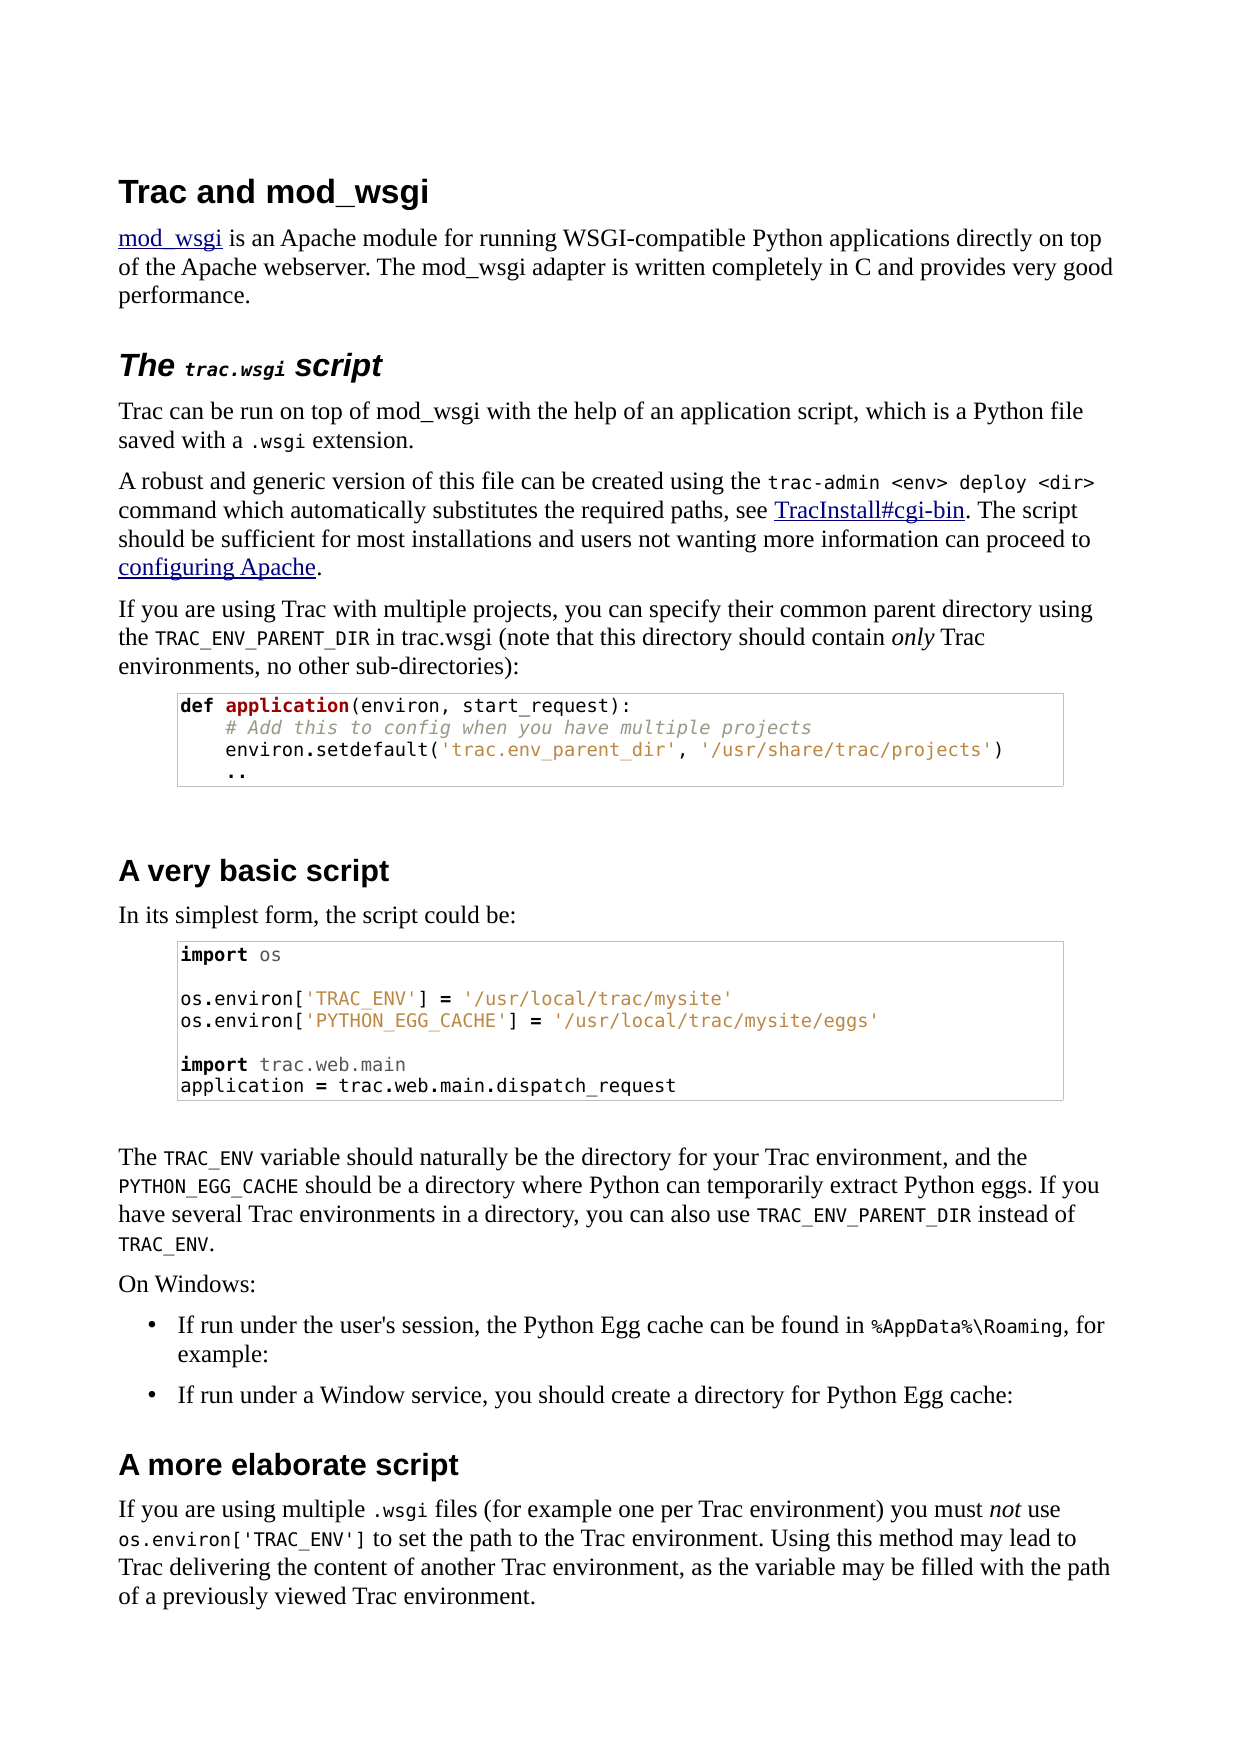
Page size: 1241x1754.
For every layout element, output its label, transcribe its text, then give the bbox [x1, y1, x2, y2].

text import os os.environ['TRAC_ENV'] = '/usr/local/trac/mysite' os.environ['PYTHON_EGG_CACHE'] = '/usr/local/trac/mysite/eggs' import trac.web.main application = trac.web.main.dispatch_request [178, 942, 1063, 1100]
list If run under the user's session, the Python Egg cache can be found in %AppData%\Roaming, for example: [148, 1310, 1122, 1368]
text def application(environ, start_request): # Add this to config when you have multiple projects environ.setdefault('trac.env_parent_dir', '/usr/share/trac/projects') .. [178, 694, 1063, 786]
subtitle Trac and mod_wsgi [118, 172, 1122, 211]
text If you are using Trac with multiple projects, you can specify their common parent directory using the TRAC_ENV_PARENT_DIR in trac.wsgi (note that this directory should contain only Trac environments, no other sub-directories): [118, 594, 1122, 680]
text Trac can be run on top of mod_wsgi with the help of an application script, which is a Python file saved with a .wsgi extension. [118, 396, 1122, 454]
subtitle A more elaborate script [118, 1447, 1122, 1482]
text On Windows: [118, 1269, 1122, 1298]
text ​mod_wsgi is an Apache module for running WSGI-compatible Python applications directly on top of the Apache webserver. The mod_wsgi adapter is written completely in C and provides very good performance. [118, 223, 1122, 309]
text A robust and generic version of this file can be created using the trac-admin <env> deploy <dir> command which automatically substitutes the required paths, see TracInstall#cgi-bin. The script should be sufficient for most installations and users not wanting more information can proceed to configuring Apache. [118, 466, 1122, 581]
subtitle The trac.wsgi script [118, 347, 1122, 384]
list If run under a Window service, you should create a directory for Python Egg cache: [148, 1380, 1122, 1409]
text In its simplest form, the script could be: [118, 900, 1122, 929]
text The TRAC_ENV variable should naturally be the directory for your Trac environment, and the PYTHON_EGG_CACHE should be a directory where Python can temporarily extract Python eggs. If you have several Trac environments in a directory, you can also use TRAC_ENV_PARENT_DIR instead of TRAC_ENV. [118, 1142, 1122, 1257]
text If you are using multiple .wsgi files (for example one per Trac environment) you must not use os.environ['TRAC_ENV'] to set the path to the Trac environment. Using this method may lead to Trac delivering the content of another Trac environment, as the variable may be filled with the path of a previously viewed Trac environment. [118, 1494, 1122, 1609]
subtitle A very basic script [118, 852, 1122, 887]
